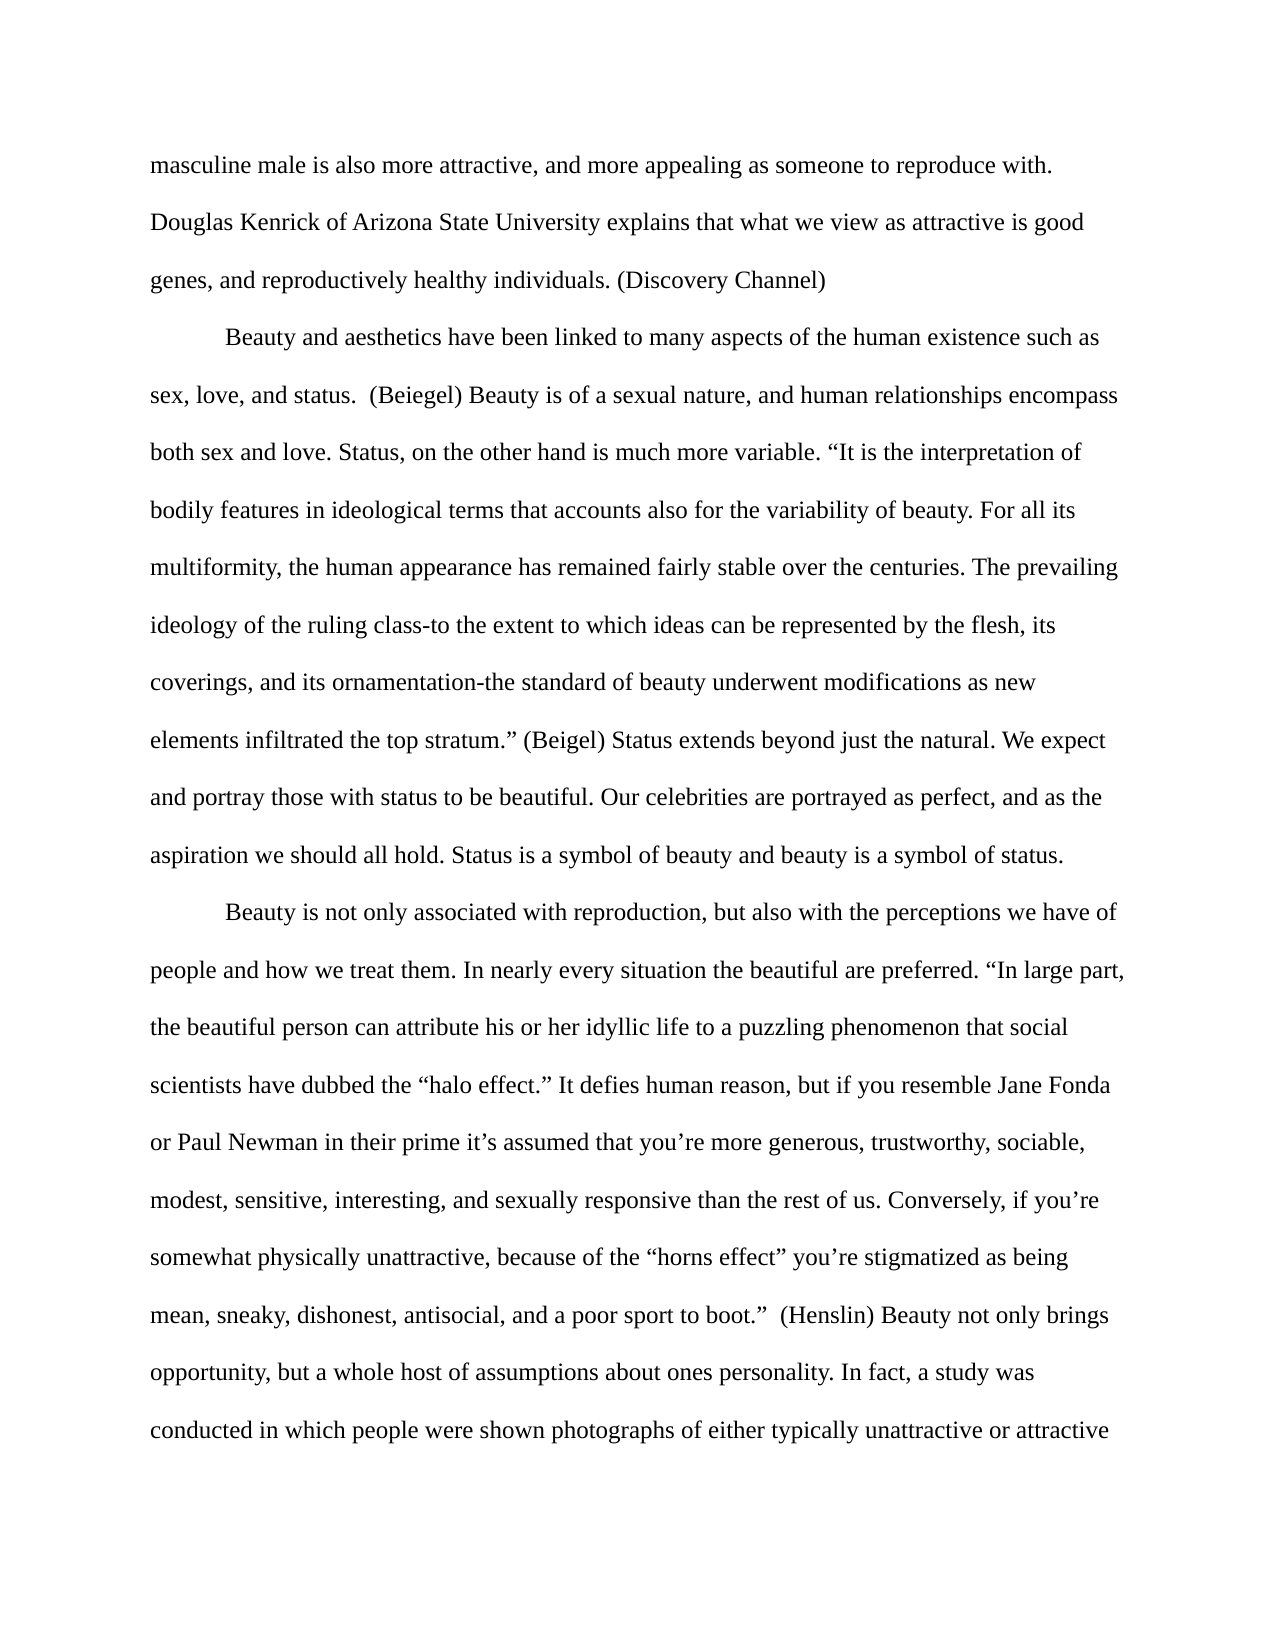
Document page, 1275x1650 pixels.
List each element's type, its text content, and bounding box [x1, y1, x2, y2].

text Beauty and aesthetics have been linked to many aspects of the human existence such as sex, love, and status. (Beiegel) Beauty is of a sexual nature, and human relationships encompass both sex and love. Status, on the other hand is much more variable. “It is the interpretation of bodily features in ideological terms that accounts also for the variability of beauty. For all its multiformity, the human appearance has remained fairly stable over the centuries. The prevailing ideology of the ruling class-to the extent to which ideas can be represented by the flesh, its coverings, and its ornamentation-the standard of beauty underwent modifications as new elements infiltrated the top stratum.” (Beigel) Status extends beyond just the natural. We expect and portray those with status to be beautiful. Our celebrities are portrayed as perfect, and as the aspiration we should all hold. Status is a symbol of beauty and beauty is a symbol of status. [150, 322, 1125, 869]
text masculine male is also more attractive, and more appealing as someone to reproduce with. Douglas Kenrick of Arizona State University explains that what we view as attractive is good genes, and reproductively healthy individuals. (Discovery Channel) [150, 150, 1125, 294]
text Beauty is not only associated with reproduction, but also with the perceptions we have of people and how we treat them. In nearly every situation the beautiful are preferred. “In large part, the beautiful person can attribute his or her idyllic life to a puzzling phenomenon that social scientists have dubbed the “halo effect.” It defies human reason, but if you resemble Jane Fonda or Paul Newman in their prime it’s assumed that you’re more generous, trustworthy, sociable, modest, sensitive, interesting, and sexually responsive than the rest of us. Conversely, if you’re somewhat physically unattractive, because of the “horns effect” you’re stigmatized as being mean, sneaky, dishonest, antisocial, and a poor sport to boot.” (Henslin) Beauty not only brings opportunity, but a whole host of assumptions about ones personality. In fact, a study was conducted in which people were shown photographs of either typically unattractive or attractive [150, 897, 1125, 1444]
